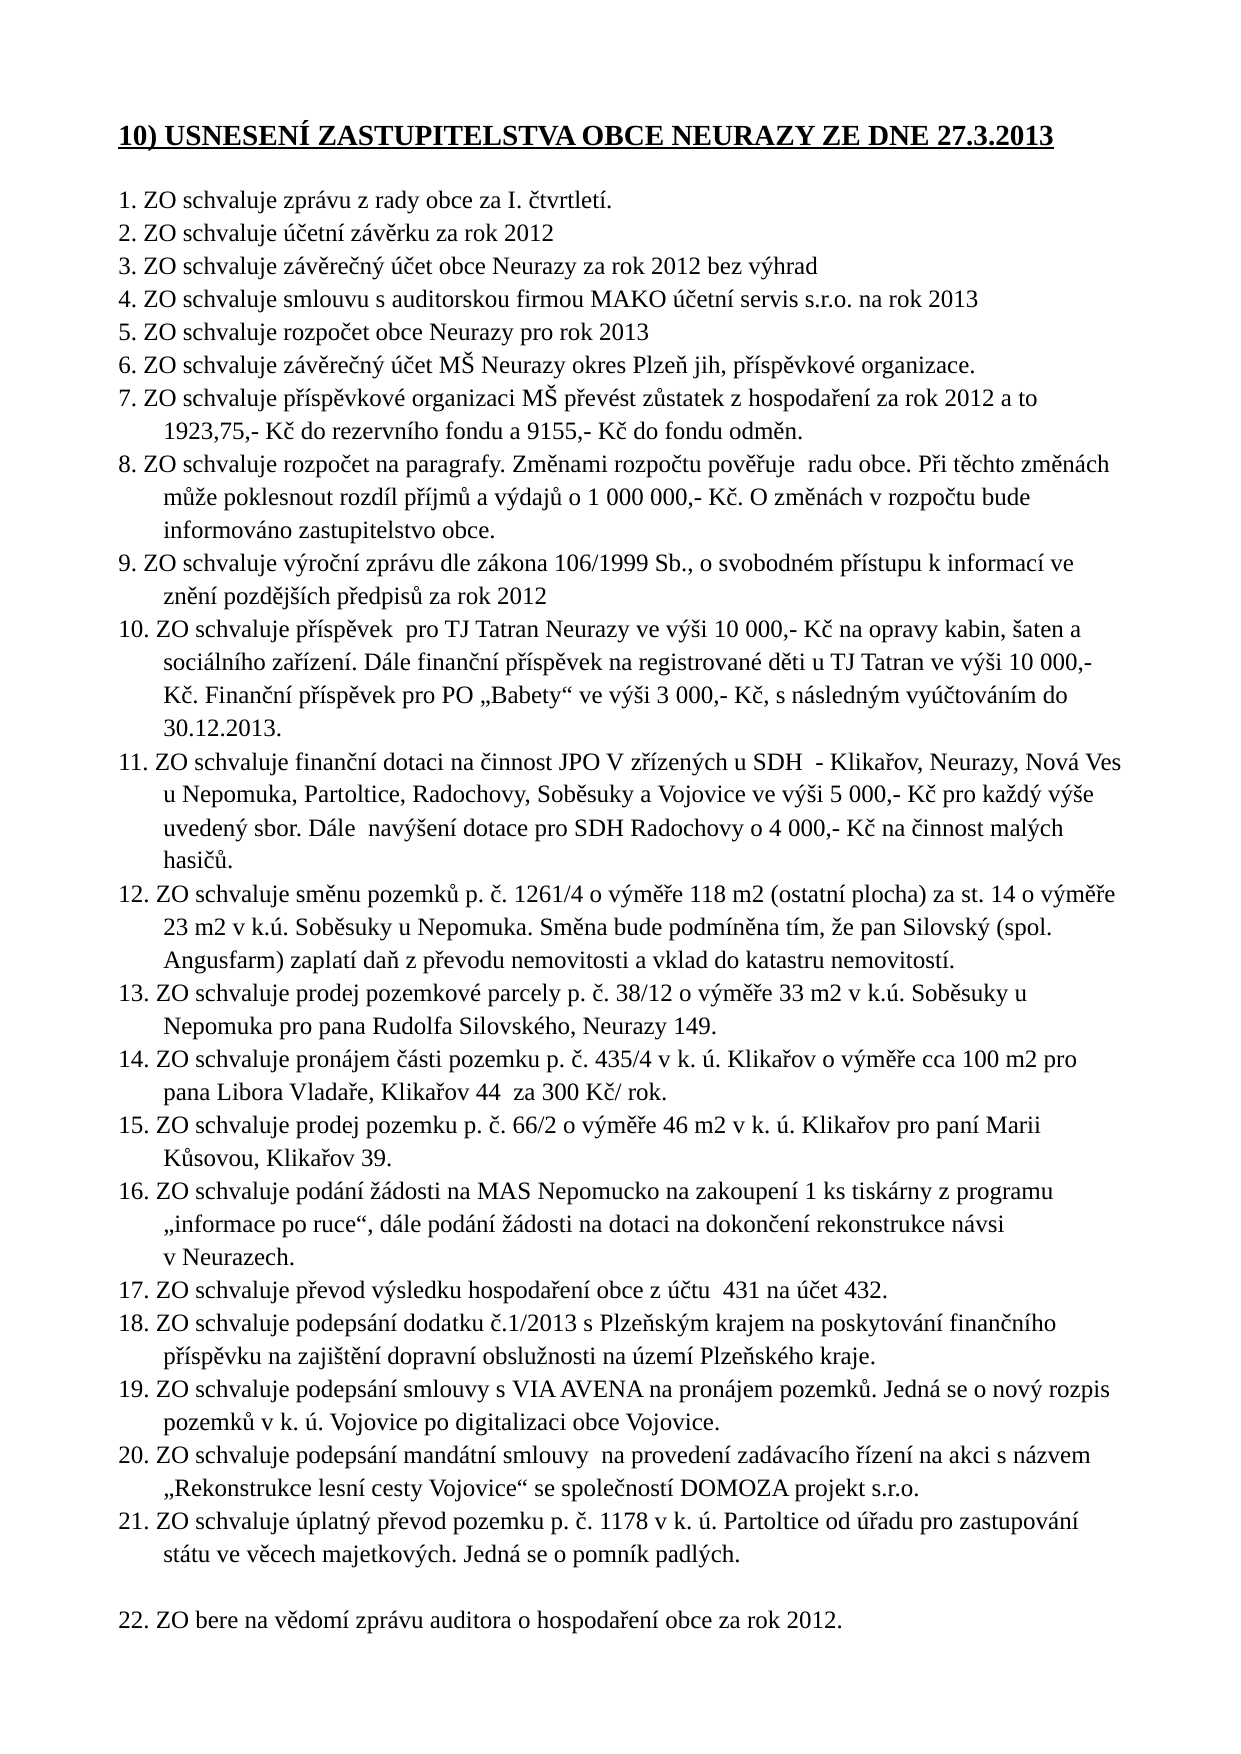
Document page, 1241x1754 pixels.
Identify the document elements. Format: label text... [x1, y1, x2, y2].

list 13. ZO schvaluje prodej pozemkové parcely p. č. 38/12 o výměře 33 m2 v k.ú. Soběsuky u Nepomuka pro pana Rudolfa Silovského, Neurazy 149. [118, 978, 1122, 1039]
list 7. ZO schvaluje příspěvkové organizaci MŠ převést zůstatek z hospodaření za rok 2012 a to 1923,75,- Kč do rezervního fondu a 9155,- Kč do fondu odměn. [118, 383, 1122, 445]
list 1. ZO schvaluje zprávu z rady obce za I. čtvrtletí. [118, 185, 1122, 214]
list 17. ZO schvaluje převod výsledku hospodaření obce z účtu 431 na účet 432. [118, 1275, 1122, 1304]
list 16. ZO schvaluje podání žádosti na MAS Nepomucko na zakoupení 1 ks tiskárny z programu „informace po ruce“, dále podání žádosti na dotaci na dokončení rekonstrukce návsi v Neurazech. [118, 1176, 1122, 1271]
list 10. ZO schvaluje příspěvek pro TJ Tatran Neurazy ve výši 10 000,- Kč na opravy kabin, šaten a sociálního zařízení. Dále finanční příspěvek na registrované děti u TJ Tatran ve výši 10 000,- Kč. Finanční příspěvek pro PO „Babety“ ve výši 3 000,- Kč, s následným vyúčtováním do 30.12.2013. [118, 614, 1122, 742]
list 20. ZO schvaluje podepsání mandátní smlouvy na provedení zadávacího řízení na akci s názvem „Rekonstrukce lesní cesty Vojovice“ se společností DOMOZA projekt s.r.o. [118, 1440, 1122, 1502]
list 14. ZO schvaluje pronájem části pozemku p. č. 435/4 v k. ú. Klikařov o výměře cca 100 m2 pro pana Libora Vladaře, Klikařov 44 za 300 Kč/ rok. [118, 1044, 1122, 1106]
list 18. ZO schvaluje podepsání dodatku č.1/2013 s Plzeňským krajem na poskytování finančního příspěvku na zajištění dopravní obslužnosti na území Plzeňského kraje. [118, 1308, 1122, 1370]
list 12. ZO schvaluje směnu pozemků p. č. 1261/4 o výměře 118 m2 (ostatní plocha) za st. 14 o výměře 23 m2 v k.ú. Soběsuky u Nepomuka. Směna bude podmíněna tím, že pan Silovský (spol. Angusfarm) zaplatí daň z převodu nemovitosti a vklad do katastru nemovitostí. [118, 879, 1122, 973]
text 10) USNESENÍ ZASTUPITELSTVA OBCE NEURAZY ZE DNE 27.3.2013 [118, 118, 1122, 152]
list 15. ZO schvaluje prodej pozemku p. č. 66/2 o výměře 46 m2 v k. ú. Klikařov pro paní Marii Kůsovou, Klikařov 39. [118, 1110, 1122, 1172]
list 6. ZO schvaluje závěrečný účet MŠ Neurazy okres Plzeň jih, příspěvkové organizace. [118, 350, 1122, 379]
list 4. ZO schvaluje smlouvu s auditorskou firmou MAKO účetní servis s.r.o. na rok 2013 [118, 284, 1122, 313]
list 21. ZO schvaluje úplatný převod pozemku p. č. 1178 v k. ú. Partoltice od úřadu pro zastupování státu ve věcech majetkových. Jedná se o pomník padlých. [118, 1506, 1122, 1568]
list 22. ZO bere na vědomí zprávu auditora o hospodaření obce za rok 2012. [118, 1605, 1122, 1634]
list 5. ZO schvaluje rozpočet obce Neurazy pro rok 2013 [118, 317, 1122, 346]
list 8. ZO schvaluje rozpočet na paragrafy. Změnami rozpočtu pověřuje radu obce. Při těchto změnách může poklesnout rozdíl příjmů a výdajů o 1 000 000,- Kč. O změnách v rozpočtu bude informováno zastupitelstvo obce. [118, 449, 1122, 544]
list 9. ZO schvaluje výroční zprávu dle zákona 106/1999 Sb., o svobodném přístupu k informací ve znění pozdějších předpisů za rok 2012 [118, 548, 1122, 610]
list 19. ZO schvaluje podepsání smlouvy s VIA AVENA na pronájem pozemků. Jedná se o nový rozpis pozemků v k. ú. Vojovice po digitalizaci obce Vojovice. [118, 1374, 1122, 1436]
list 2. ZO schvaluje účetní závěrku za rok 2012 [118, 218, 1122, 247]
list 3. ZO schvaluje závěrečný účet obce Neurazy za rok 2012 bez výhrad [118, 251, 1122, 280]
list 11. ZO schvaluje finanční dotaci na činnost JPO V zřízených u SDH - Klikařov, Neurazy, Nová Ves u Nepomuka, Partoltice, Radochovy, Soběsuky a Vojovice ve výši 5 000,- Kč pro každý výše uvedený sbor. Dále navýšení dotace pro SDH Radochovy o 4 000,- Kč na činnost malých hasičů. [118, 747, 1122, 874]
